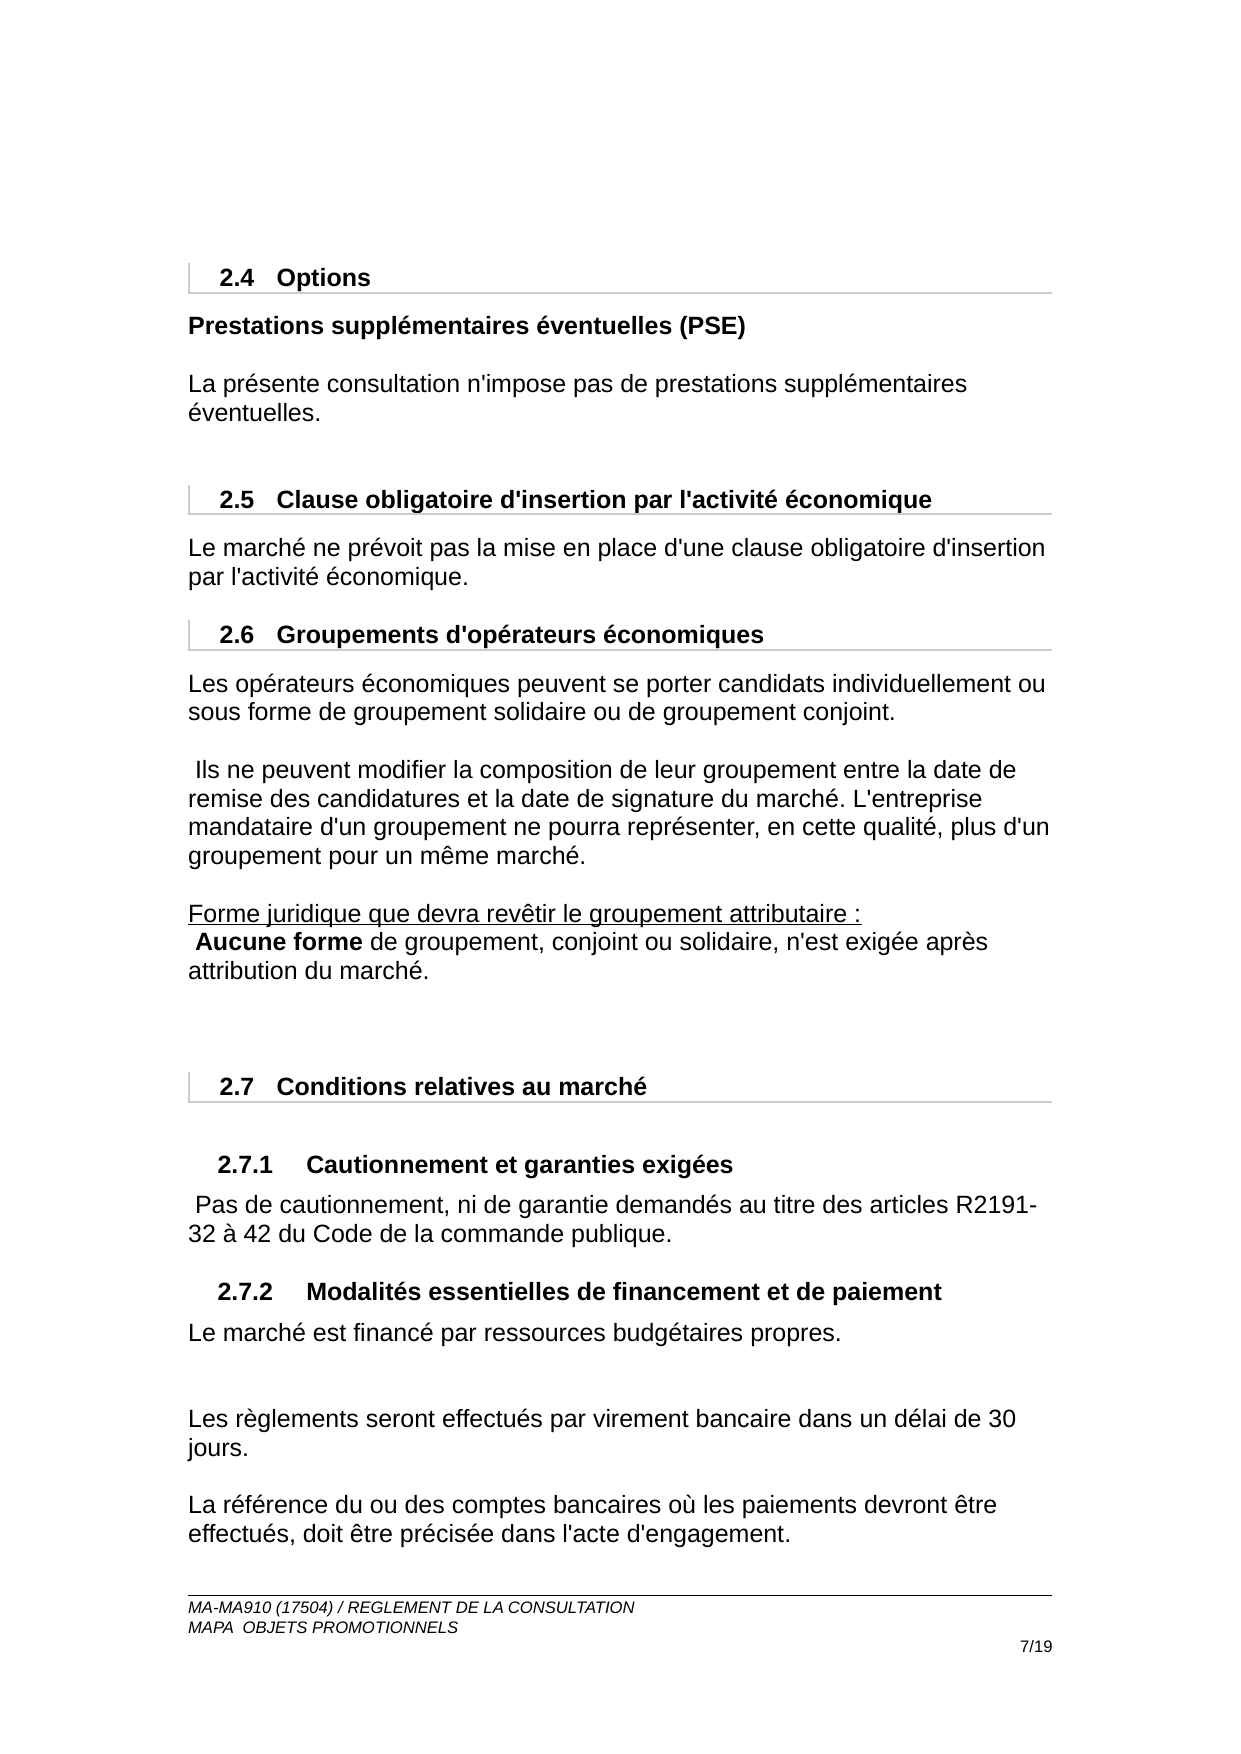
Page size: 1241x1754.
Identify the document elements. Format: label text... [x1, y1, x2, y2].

subtitle Options [190, 263, 1052, 292]
text Le marché ne prévoit pas la mise en place d'une clause obligatoire d'insertion par l'activité économique. [188, 533, 1052, 591]
subtitle Conditions relatives au marché [190, 1072, 1052, 1101]
text Ils ne peuvent modifier la composition de leur groupement entre la date de remise des candidatures et la date de signature du marché. L'entreprise mandataire d'un groupement ne pourra représenter, en cette qualité, plus d'un groupement pour un même marché. [188, 755, 1052, 870]
subtitle Cautionnement et garanties exigées [188, 1150, 1052, 1179]
text Prestations supplémentaires éventuelles (PSE) [188, 311, 1052, 340]
text Les opérateurs économiques peuvent se porter candidats individuellement ou sous forme de groupement solidaire ou de groupement conjoint. [188, 669, 1052, 726]
text Le marché est financé par ressources budgétaires propres. [188, 1318, 1052, 1347]
text Forme juridique que devra revêtir le groupement attributaire : [188, 899, 1052, 927]
text La présente consultation n'impose pas de prestations supplémentaires éventuelles. [188, 369, 1052, 426]
subtitle Groupements d'opérateurs économiques [190, 620, 1052, 649]
subtitle Clause obligatoire d'insertion par l'activité économique [188, 484, 1052, 513]
text Les règlements seront effectués par virement bancaire dans un délai de 30 jours. [188, 1404, 1052, 1462]
subtitle Modalités essentielles de financement et de paiement [188, 1277, 1052, 1306]
text La référence du ou des comptes bancaires où les paiements devront être effectués, doit être précisée dans l'acte d'engagement. [188, 1490, 1052, 1548]
text Aucune forme de groupement, conjoint ou solidaire, n'est exigée après attribution du marché. [188, 927, 1052, 985]
text Pas de cautionnement, ni de garantie demandés au titre des articles R2191-32 à 42 du Code de la commande publique. [188, 1190, 1052, 1248]
